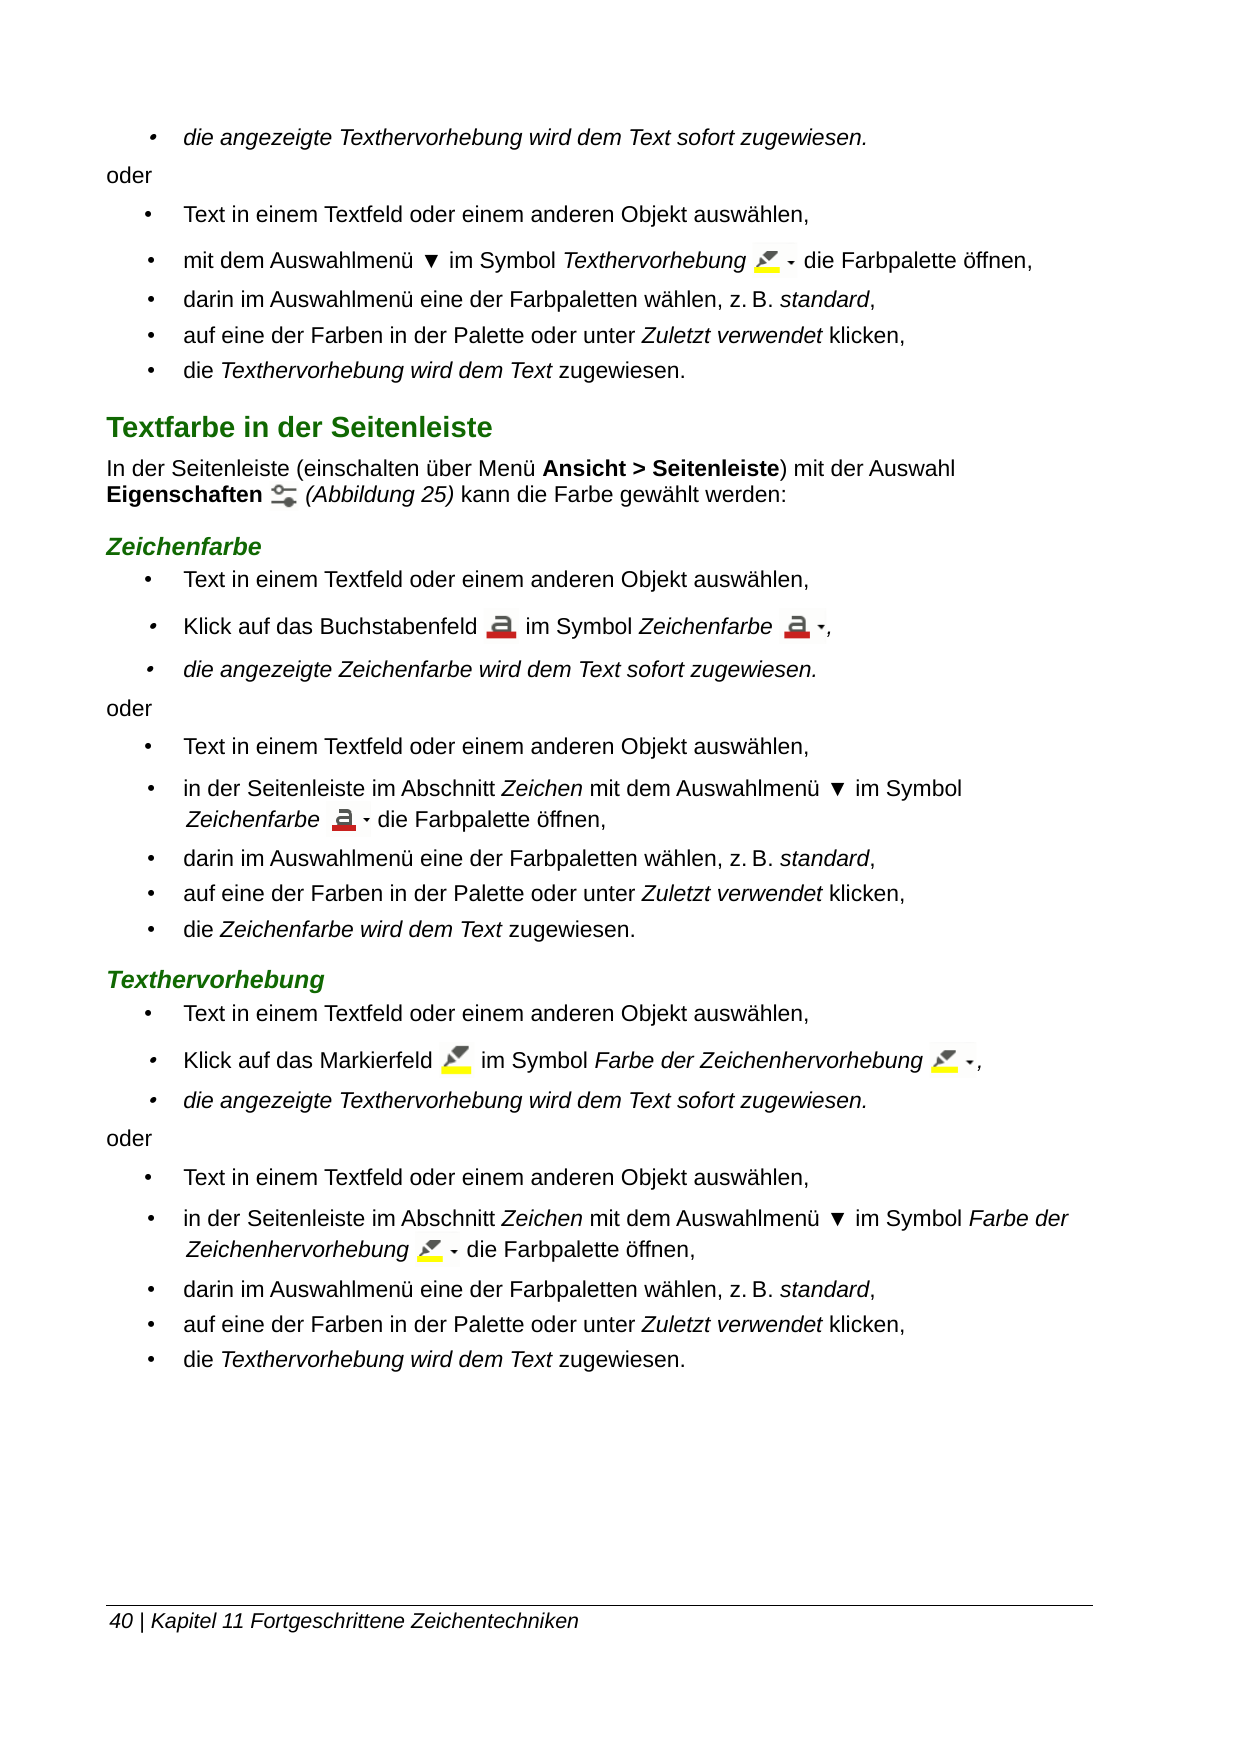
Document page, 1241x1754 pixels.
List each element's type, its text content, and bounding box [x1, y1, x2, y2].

list in der Seitenleiste im Abschnitt Zeichen mit dem Auswahlmenü ▼ im Symbol Farbe der Zeichenhervorhebung die Farbpalette öffnen, [144, 1202, 1093, 1267]
picture [415, 1231, 461, 1267]
list Klick auf das Buchstabenfeld im Symbol Zeichenfarbe , [144, 605, 1093, 647]
text oder [106, 1125, 1093, 1151]
list auf eine der Farben in der Palette oder unter Zuletzt verwendet klicken, [144, 1308, 1093, 1337]
text oder [106, 694, 1093, 721]
list auf eine der Farben in der Palette oder unter Zuletzt verwendet klicken, [144, 877, 1093, 907]
picture [483, 608, 520, 644]
list darin im Auswahlmenü eine der Farbpaletten wählen, z. B. standard, [144, 283, 1093, 313]
picture [929, 1042, 977, 1078]
list die Texthervorhebung wird dem Text zugewiesen. [144, 1343, 1093, 1375]
picture [752, 242, 798, 278]
list Text in einem Textfeld oder einem anderen Objekt auswählen, [144, 1000, 1093, 1027]
picture [778, 608, 827, 644]
picture [439, 1042, 475, 1078]
list die angezeigte Zeichenfarbe wird dem Text sofort zugewiesen. [144, 656, 1093, 682]
list Text in einem Textfeld oder einem anderen Objekt auswählen, [144, 566, 1093, 593]
subtitle Texthervorhebung [106, 966, 1093, 994]
picture [269, 481, 299, 511]
subtitle Zeichenfarbe [106, 532, 1093, 560]
list die Texthervorhebung wird dem Text zugewiesen. [144, 354, 1093, 386]
picture [326, 801, 371, 837]
text oder [106, 162, 1093, 188]
list Text in einem Textfeld oder einem anderen Objekt auswählen, [144, 1164, 1093, 1190]
list Text in einem Textfeld oder einem anderen Objekt auswählen, [144, 733, 1093, 760]
list in der Seitenleiste im Abschnitt Zeichen mit dem Auswahlmenü ▼ im Symbol Zeichenfarbe die Farbpalette öffnen, [144, 772, 1093, 836]
list die Zeichenfarbe wird dem Text zugewiesen. [144, 913, 1093, 945]
list mit dem Auswahlmenü ▼ im Symbol Texthervorhebung die Farbpalette öffnen, [144, 240, 1093, 278]
list Klick auf das Markierfeld im Symbol Farbe der Zeichenhervorhebung , [144, 1039, 1093, 1078]
list darin im Auswahlmenü eine der Farbpaletten wählen, z. B. standard, [144, 842, 1093, 872]
list die angezeigte Texthervorhebung wird dem Text sofort zugewiesen. [144, 1084, 1093, 1116]
list die angezeigte Texthervorhebung wird dem Text sofort zugewiesen. [144, 121, 1093, 153]
list Text in einem Textfeld oder einem anderen Objekt auswählen, [144, 201, 1093, 227]
list darin im Auswahlmenü eine der Farbpaletten wählen, z. B. standard, [144, 1273, 1093, 1302]
subtitle Textfarbe in der Seitenleiste [106, 410, 1093, 443]
text In der Seitenleiste (einschalten über Menü Ansicht > Seitenleiste) mit der Auswahl Eigenschaften (Abbildung 25) kann die Farbe gewählt werden: [106, 455, 1093, 511]
list auf eine der Farben in der Palette oder unter Zuletzt verwendet klicken, [144, 319, 1093, 348]
